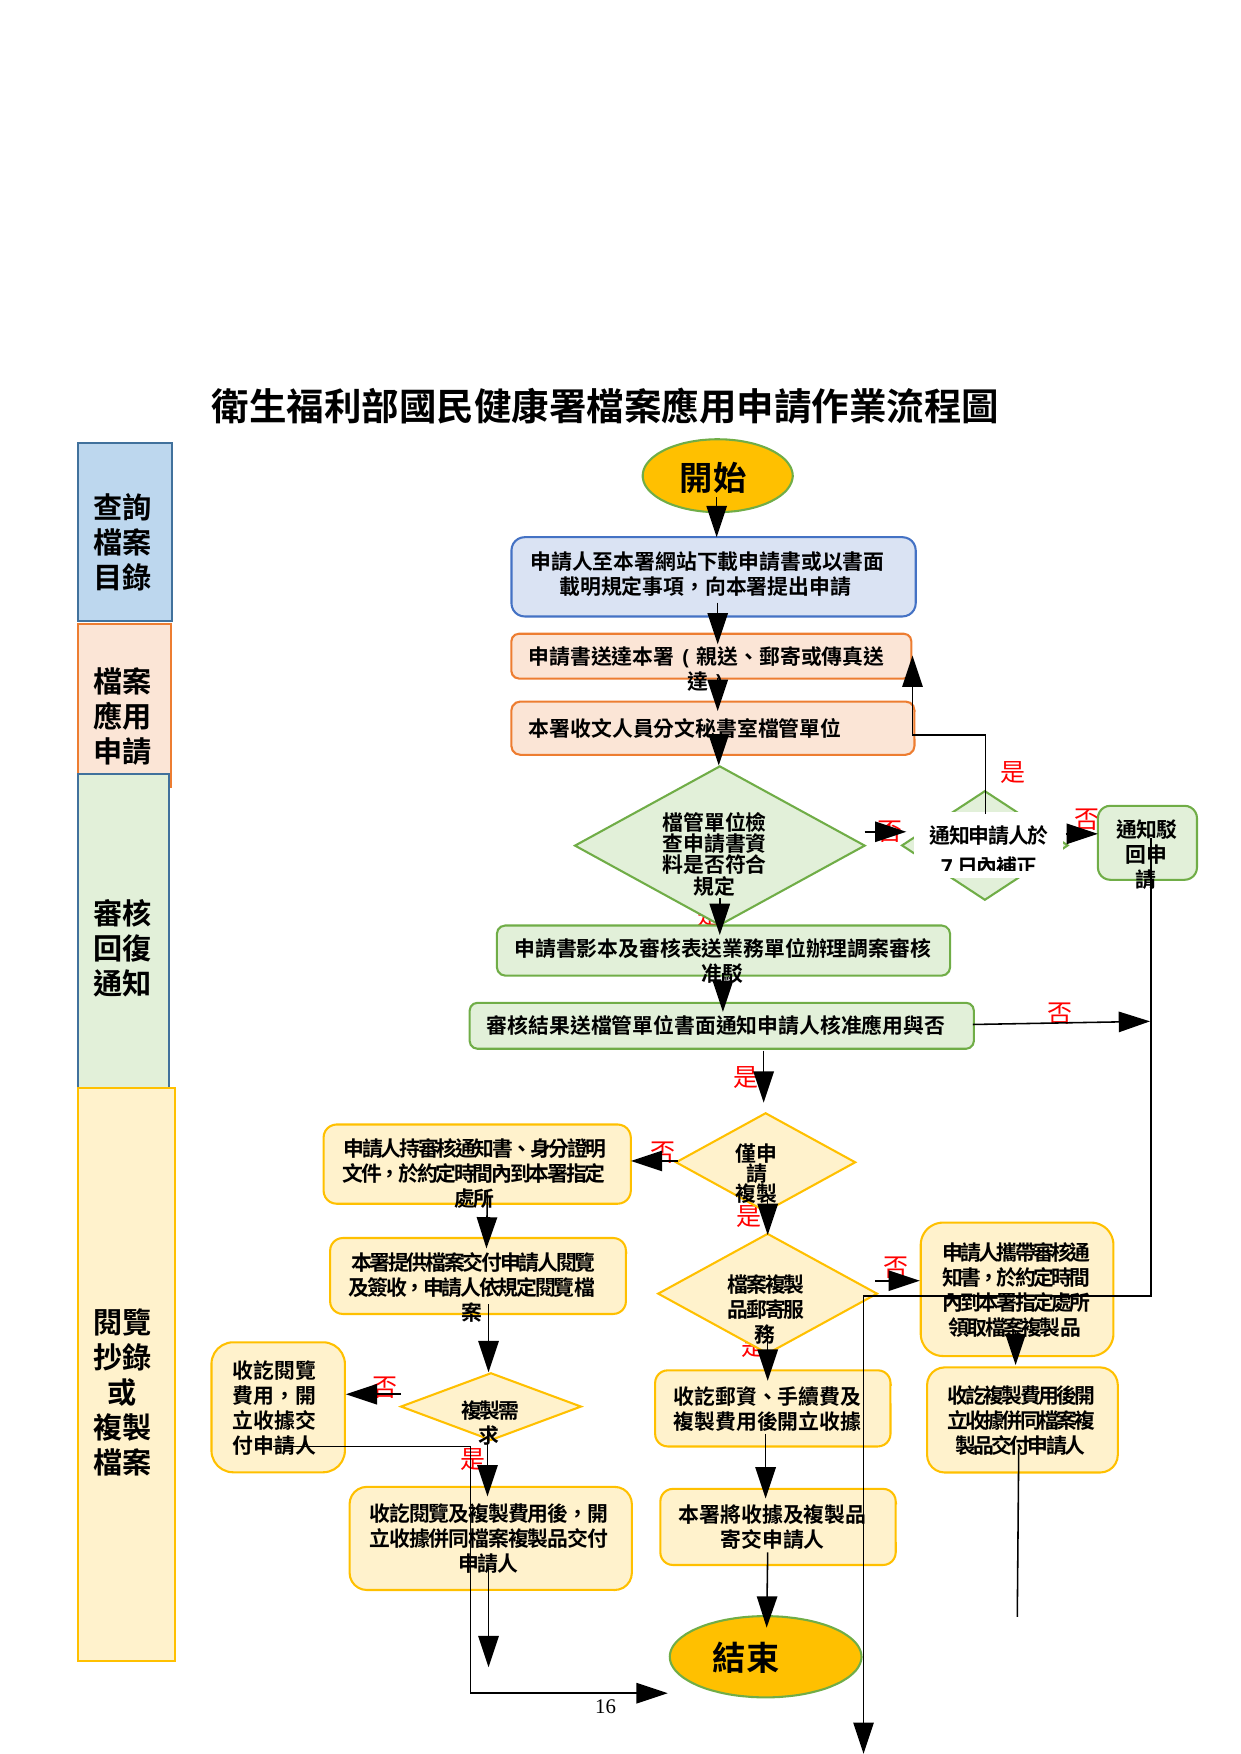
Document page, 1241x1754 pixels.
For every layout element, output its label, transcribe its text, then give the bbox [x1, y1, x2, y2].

text [878, 1282, 888, 1290]
text 是 [692, 912, 703, 921]
text 否 [1069, 806, 1102, 825]
text 是 [995, 759, 1031, 778]
text 是 [728, 1064, 763, 1083]
text 否 [645, 1162, 681, 1175]
text 是 [735, 1338, 753, 1352]
text 7日內補正 [929, 850, 1048, 870]
text 否 [878, 1254, 914, 1280]
text 否 [1042, 1000, 1078, 1022]
text [1042, 1024, 1078, 1035]
text 衛生福利部國民健康署檔案應用申請作業流程圖 [77, 362, 1134, 424]
text 是 [455, 1447, 470, 1465]
text [895, 1283, 914, 1290]
text 是 [471, 1446, 487, 1465]
text 是 [731, 1203, 763, 1222]
text 通知申請人於 [929, 820, 1048, 850]
text 否 [366, 1374, 403, 1409]
text 否 [645, 1139, 681, 1160]
text 否 [872, 818, 908, 853]
